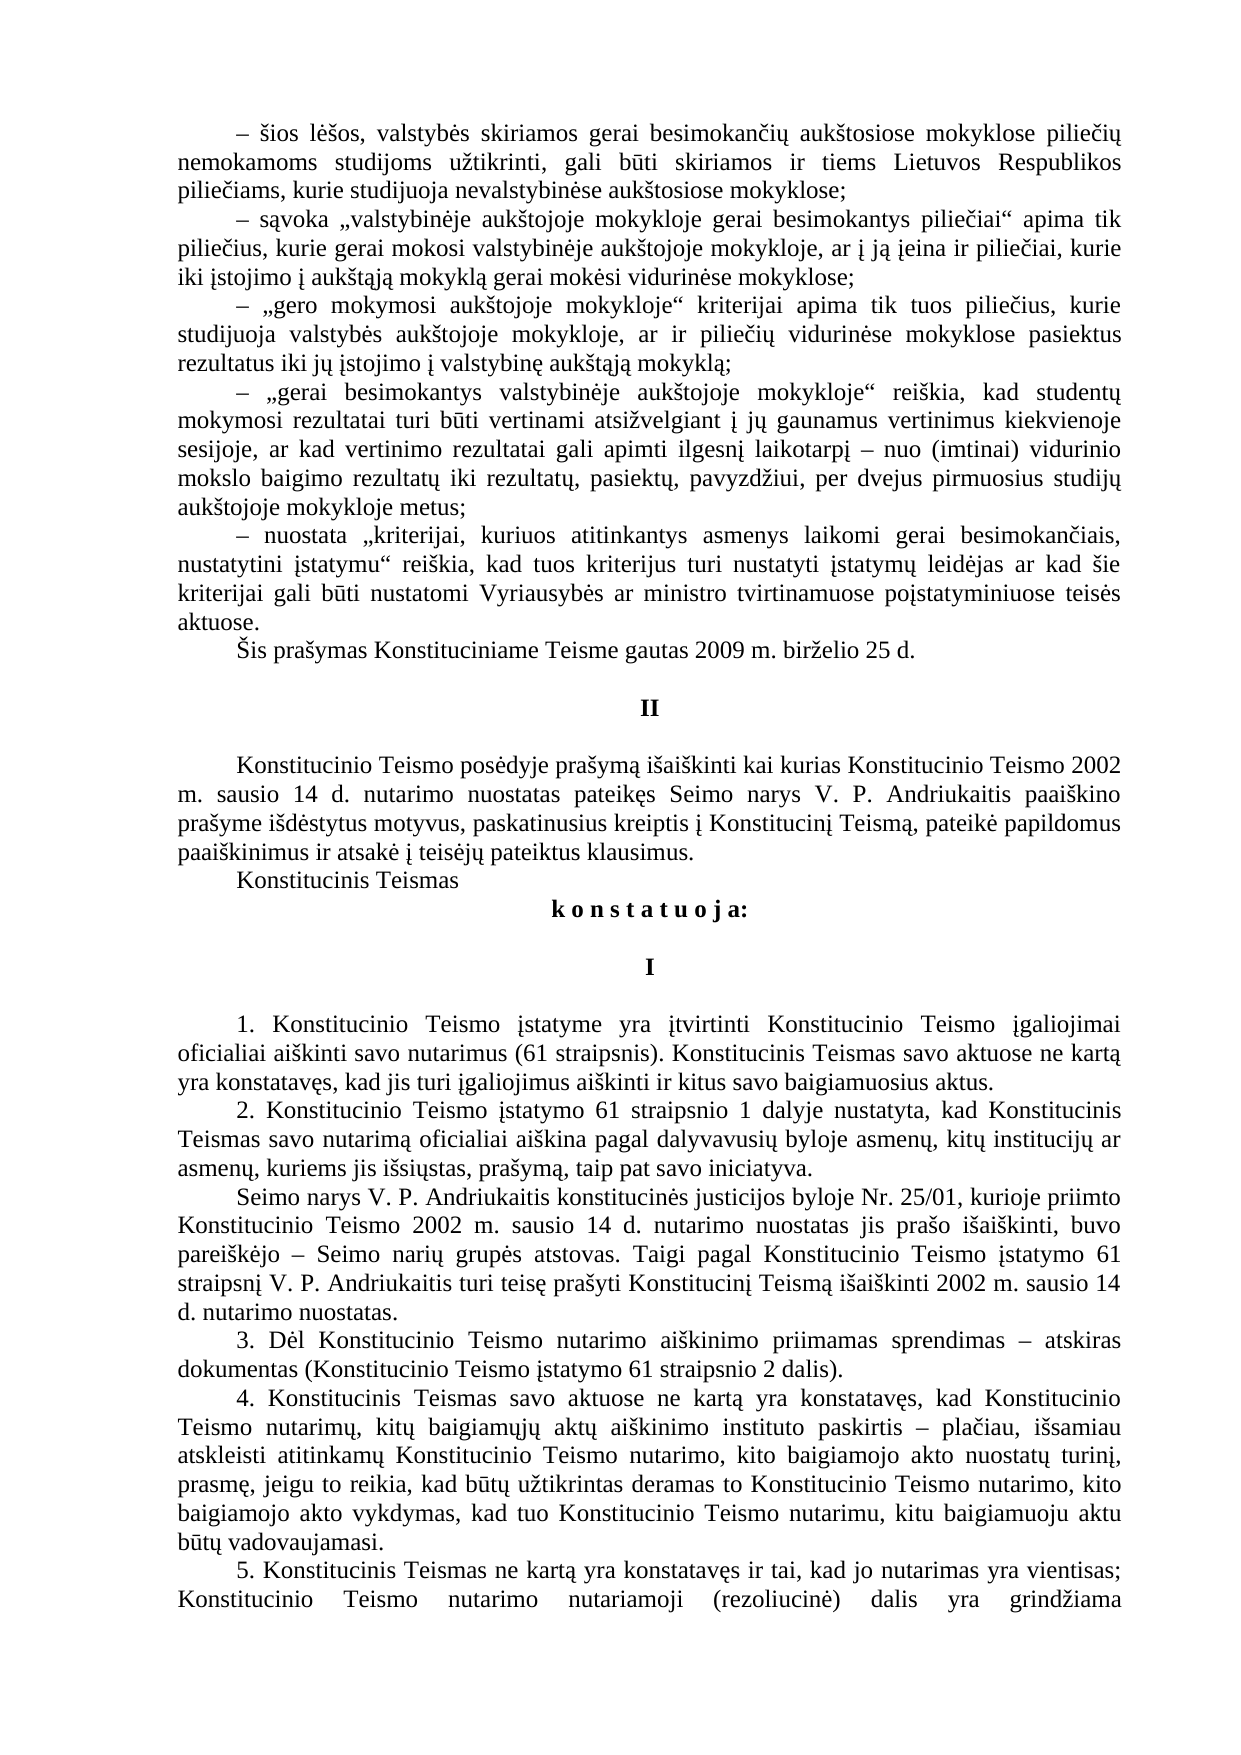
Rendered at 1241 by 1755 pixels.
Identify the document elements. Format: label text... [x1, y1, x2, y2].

text Šis prašymas Konstituciniame Teisme gautas 2009 m. birželio 25 d. [177, 636, 1122, 664]
text 1. Konstitucinio Teismo įstatyme yra įtvirtinti Konstitucinio Teismo įgaliojimai oficialiai aiškinti savo nutarimus (61 straipsnis). Konstitucinis Teismas savo aktuose ne kartą yra konstatavęs, kad jis turi įgaliojimus aiškinti ir kitus savo baigiamuosius aktus. [177, 1009, 1122, 1096]
text – sąvoka „valstybinėje aukštojoje mokykloje gerai besimokantys piliečiai“ apima tik piliečius, kurie gerai mokosi valstybinėje aukštojoje mokykloje, ar į ją įeina ir piliečiai, kurie iki įstojimo į aukštąją mokyklą gerai mokėsi vidurinėse mokyklose; [177, 204, 1122, 291]
text Konstitucinis Teismas [177, 866, 1122, 894]
text – „gero mokymosi aukštojoje mokykloje“ kriterijai apima tik tuos piliečius, kurie studijuoja valstybės aukštojoje mokykloje, ar ir piliečių vidurinėse mokyklose pasiektus rezultatus iki jų įstojimo į valstybinę aukštąją mokyklą; [177, 291, 1122, 377]
text Seimo narys V. P. Andriukaitis konstitucinės justicijos byloje Nr. 25/01, kurioje priimto Konstitucinio Teismo 2002 m. sausio 14 d. nutarimo nuostatas jis prašo išaiškinti, buvo pareiškėjo – Seimo narių grupės atstovas. Taigi pagal Konstitucinio Teismo įstatymo 61 straipsnį V. P. Andriukaitis turi teisę prašyti Konstitucinį Teismą išaiškinti 2002 m. sausio 14 d. nutarimo nuostatas. [177, 1182, 1122, 1326]
text – šios lėšos, valstybės skiriamos gerai besimokančių aukštosiose mokyklose piliečių nemokamoms studijoms užtikrinti, gali būti skiriamos ir tiems Lietuvos Respublikos piliečiams, kurie studijuoja nevalstybinėse aukštosiose mokyklose; [177, 118, 1122, 204]
text 5. Konstitucinis Teismas ne kartą yra konstatavęs ir tai, kad jo nutarimas yra vientisas; Konstitucinio Teismo nutarimo nutariamoji (rezoliucinė) dalis yra grindžiama [177, 1556, 1122, 1613]
text Konstitucinio Teismo posėdyje prašymą išaiškinti kai kurias Konstitucinio Teismo 2002 m. sausio 14 d. nutarimo nuostatas pateikęs Seimo narys V. P. Andriukaitis paaiškino prašyme išdėstytus motyvus, paskatinusius kreiptis į Konstitucinį Teismą, pateikė papildomus paaiškinimus ir atsakė į teisėjų pateiktus klausimus. [177, 751, 1122, 866]
text II [177, 693, 1122, 722]
text – nuostata „kriterijai, kuriuos atitinkantys asmenys laikomi gerai besimokančiais, nustatytini įstatymu“ reiškia, kad tuos kriterijus turi nustatyti įstatymų leidėjas ar kad šie kriterijai gali būti nustatomi Vyriausybės ar ministro tvirtinamuose poįstatyminiuose teisės aktuose. [177, 521, 1122, 636]
text 3. Dėl Konstitucinio Teismo nutarimo aiškinimo priimamas sprendimas – atskiras dokumentas (Konstitucinio Teismo įstatymo 61 straipsnio 2 dalis). [177, 1326, 1122, 1383]
text 4. Konstitucinis Teismas savo aktuose ne kartą yra konstatavęs, kad Konstitucinio Teismo nutarimų, kitų baigiamųjų aktų aiškinimo instituto paskirtis – plačiau, išsamiau atskleisti atitinkamų Konstitucinio Teismo nutarimo, kito baigiamojo akto nuostatų turinį, prasmę, jeigu to reikia, kad būtų užtikrintas deramas to Konstitucinio Teismo nutarimo, kito baigiamojo akto vykdymas, kad tuo Konstitucinio Teismo nutarimu, kitu baigiamuoju aktu būtų vadovaujamasi. [177, 1383, 1122, 1556]
text k o n s t a t u o j a: [177, 894, 1122, 923]
text 2. Konstitucinio Teismo įstatymo 61 straipsnio 1 dalyje nustatyta, kad Konstitucinis Teismas savo nutarimą oficialiai aiškina pagal dalyvavusių byloje asmenų, kitų institucijų ar asmenų, kuriems jis išsiųstas, prašymą, taip pat savo iniciatyva. [177, 1096, 1122, 1182]
text – „gerai besimokantys valstybinėje aukštojoje mokykloje“ reiškia, kad studentų mokymosi rezultatai turi būti vertinami atsižvelgiant į jų gaunamus vertinimus kiekvienoje sesijoje, ar kad vertinimo rezultatai gali apimti ilgesnį laikotarpį – nuo (imtinai) vidurinio mokslo baigimo rezultatų iki rezultatų, pasiektų, pavyzdžiui, per dvejus pirmuosius studijų aukštojoje mokykloje metus; [177, 377, 1122, 521]
text I [177, 952, 1122, 981]
